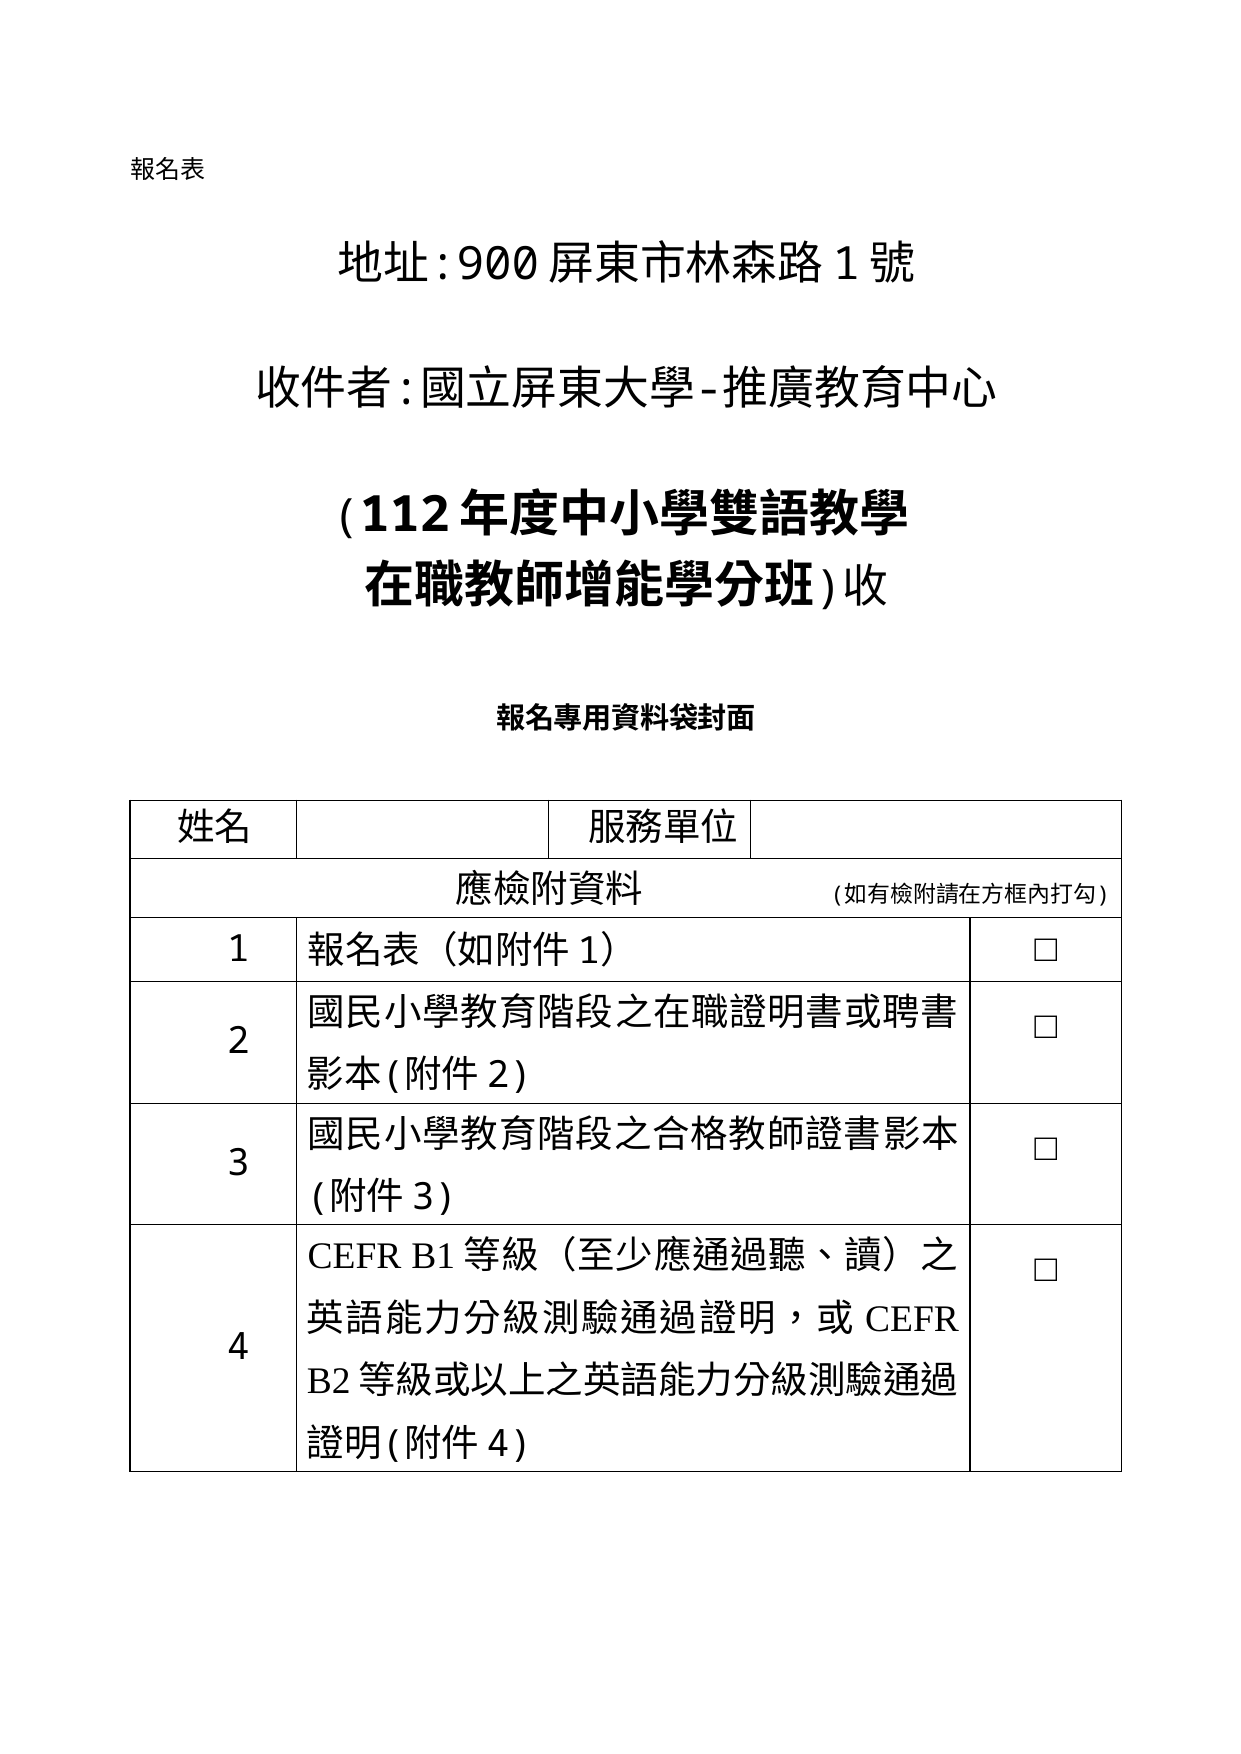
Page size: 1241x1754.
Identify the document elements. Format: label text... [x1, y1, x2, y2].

table_cell □ [971, 1104, 1121, 1224]
table_cell CEFR B1等級（至少應通過聽、讀）之英語能力分級測驗通過證明，或CEFR B2等級或以上之英語能力分級測驗通過證明(附件4) [297, 1225, 969, 1471]
table_cell 國民小學教育階段之在職證明書或聘書影本(附件2) [297, 982, 969, 1103]
text (112年度中小學雙語教學 [130, 437, 1112, 562]
table_cell 4 [131, 1225, 296, 1471]
text 收件者:國立屏東大學-推廣教育中心 [130, 312, 1122, 437]
table_header 服務單位 [549, 801, 750, 858]
table_header [751, 801, 1121, 858]
table_cell □ [971, 982, 1121, 1103]
text 報名專用資料袋封面 [130, 674, 1122, 737]
table_cell 2 [131, 982, 296, 1103]
text 報名表 [130, 145, 1122, 187]
table_cell 應檢附資料 (如有檢附請在方框內打勾) [131, 859, 1121, 917]
table_cell □ [971, 1225, 1121, 1471]
table_cell □ [971, 918, 1121, 981]
table_header 姓名 [131, 801, 296, 858]
text 在職教師增能學分班)收 [130, 562, 1122, 612]
table_header [297, 801, 548, 858]
table_cell 3 [131, 1104, 296, 1224]
table_cell 國民小學教育階段之合格教師證書影本(附件3) [297, 1104, 969, 1224]
table_cell 報名表（如附件1） [297, 918, 969, 981]
table_cell 1 [131, 918, 296, 981]
text 地址:900屏東市林森路1號 [130, 187, 1122, 312]
